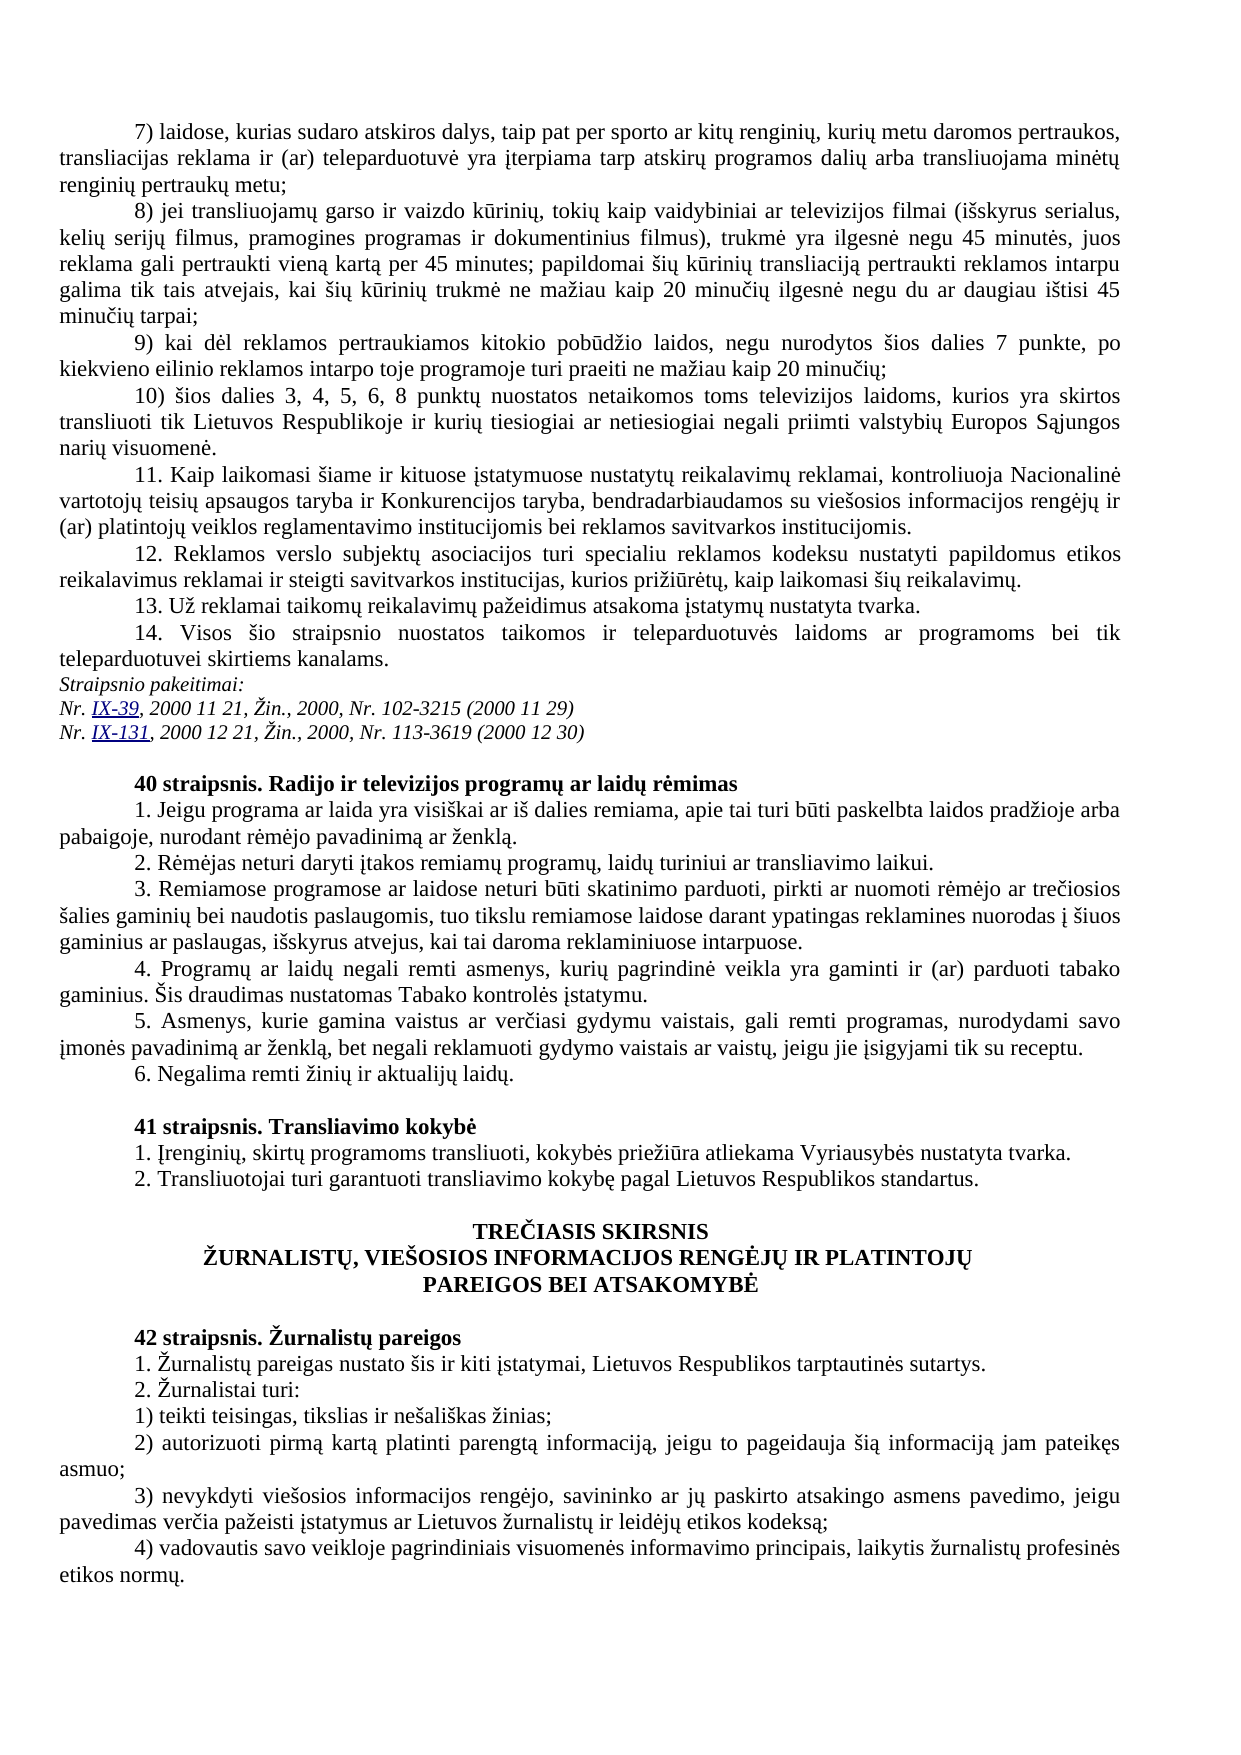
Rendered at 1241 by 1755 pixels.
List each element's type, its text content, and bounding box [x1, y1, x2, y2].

text 4) vadovautis savo veikloje pagrindiniais visuomenės informavimo principais, laikytis žurnalistų profesinės etikos normų. [59, 1534, 1122, 1587]
text 3. Remiamose programose ar laidose neturi būti skatinimo parduoti, pirkti ar nuomoti rėmėjo ar trečiosios šalies gaminių bei naudotis paslaugomis, tuo tikslu remiamose laidose darant ypatingas reklamines nuorodas į šiuos gaminius ar paslaugas, išskyrus atvejus, kai tai daroma reklaminiuose intarpuose. [59, 876, 1122, 954]
text 40 straipsnis. Radijo ir televizijos programų ar laidų rėmimas [59, 770, 1122, 796]
text 2. Rėmėjas neturi daryti įtakos remiamų programų, laidų turiniui ar transliavimo laikui. [59, 849, 1122, 876]
text 2. Transliuotojai turi garantuoti transliavimo kokybę pagal Lietuvos Respublikos standartus. [59, 1165, 1122, 1192]
text 2) autorizuoti pirmą kartą platinti parengtą informaciją, jeigu to pageidauja šią informaciją jam pateikęs asmuo; [59, 1429, 1122, 1482]
text 4. Programų ar laidų negali remti asmenys, kurių pagrindinė veikla yra gaminti ir (ar) parduoti tabako gaminius. Šis draudimas nustatomas Tabako kontrolės įstatymu. [59, 954, 1122, 1007]
text 9) kai dėl reklamos pertraukiamos kitokio pobūdžio laidos, negu nurodytos šios dalies 7 punkte, po kiekvieno eilinio reklamos intarpo toje programoje turi praeiti ne mažiau kaip 20 minučių; [59, 329, 1122, 382]
text 11. Kaip laikomasi šiame ir kituose įstatymuose nustatytų reikalavimų reklamai, kontroliuoja Nacionalinė vartotojų teisių apsaugos taryba ir Konkurencijos taryba, bendradarbiaudamos su viešosios informacijos rengėjų ir (ar) platintojų veiklos reglamentavimo institucijomis bei reklamos savitvarkos institucijomis. [59, 461, 1122, 540]
text 14. Visos šio straipsnio nuostatos taikomos ir teleparduotuvės laidoms ar programoms bei tik teleparduotuvei skirtiems kanalams. [59, 619, 1122, 672]
text Žurnalistų, viešosios informacijos rengėjų ir platintojų [59, 1244, 1122, 1271]
text 1. Jeigu programa ar laida yra visiškai ar iš dalies remiama, apie tai turi būti paskelbta laidos pradžioje arba pabaigoje, nurodant rėmėjo pavadinimą ar ženklą. [59, 796, 1122, 849]
subtitle Trečiasis skirsnis [59, 1218, 1122, 1244]
text 5. Asmenys, kurie gamina vaistus ar verčiasi gydymu vaistais, gali remti programas, nurodydami savo įmonės pavadinimą ar ženklą, bet negali reklamuoti gydymo vaistais ar vaistų, jeigu jie įsigyjami tik su receptu. [59, 1007, 1122, 1060]
text Straipsnio pakeitimai: [59, 672, 1122, 696]
text Nr. IX-131, 2000 12 21, Žin., 2000, Nr. 113-3619 (2000 12 30) [59, 720, 1122, 744]
text 42 straipsnis. Žurnalistų pareigos [59, 1323, 1122, 1350]
text 10) šios dalies 3, 4, 5, 6, 8 punktų nuostatos netaikomos toms televizijos laidoms, kurios yra skirtos transliuoti tik Lietuvos Respublikoje ir kurių tiesiogiai ar netiesiogiai negali priimti valstybių Europos Sąjungos narių visuomenė. [59, 382, 1122, 461]
text 1. Įrenginių, skirtų programoms transliuoti, kokybės priežiūra atliekama Vyriausybės nustatyta tvarka. [59, 1139, 1122, 1165]
text Nr. IX-39, 2000 11 21, Žin., 2000, Nr. 102-3215 (2000 11 29) [59, 696, 1122, 720]
text 2. Žurnalistai turi: [59, 1376, 1122, 1403]
text 8) jei transliuojamų garso ir vaizdo kūrinių, tokių kaip vaidybiniai ar televizijos filmai (išskyrus serialus, kelių serijų filmus, pramogines programas ir dokumentinius filmus), trukmė yra ilgesnė negu 45 minutės, juos reklama gali pertraukti vieną kartą per 45 minutes; papildomai šių kūrinių transliaciją pertraukti reklamos intarpu galima tik tais atvejais, kai šių kūrinių trukmė ne mažiau kaip 20 minučių ilgesnė negu du ar daugiau ištisi 45 minučių tarpai; [59, 197, 1122, 329]
text 3) nevykdyti viešosios informacijos rengėjo, savininko ar jų paskirto atsakingo asmens pavedimo, jeigu pavedimas verčia pažeisti įstatymus ar Lietuvos žurnalistų ir leidėjų etikos kodeksą; [59, 1482, 1122, 1534]
text 41 straipsnis. Transliavimo kokybė [59, 1113, 1122, 1139]
text 6. Negalima remti žinių ir aktualijų laidų. [59, 1060, 1122, 1086]
text 13. Už reklamai taikomų reikalavimų pažeidimus atsakoma įstatymų nustatyta tvarka. [59, 592, 1122, 619]
text pareigos bei atsakomybė [59, 1271, 1122, 1297]
text 1) teikti teisingas, tikslias ir nešališkas žinias; [59, 1403, 1122, 1429]
text 7) laidose, kurias sudaro atskiros dalys, taip pat per sporto ar kitų renginių, kurių metu daromos pertraukos, transliacijas reklama ir (ar) teleparduotuvė yra įterpiama tarp atskirų programos dalių arba transliuojama minėtų renginių pertraukų metu; [59, 118, 1122, 197]
text 1. Žurnalistų pareigas nustato šis ir kiti įstatymai, Lietuvos Respublikos tarptautinės sutartys. [59, 1350, 1122, 1376]
text 12. Reklamos verslo subjektų asociacijos turi specialiu reklamos kodeksu nustatyti papildomus etikos reikalavimus reklamai ir steigti savitvarkos institucijas, kurios prižiūrėtų, kaip laikomasi šių reikalavimų. [59, 540, 1122, 592]
